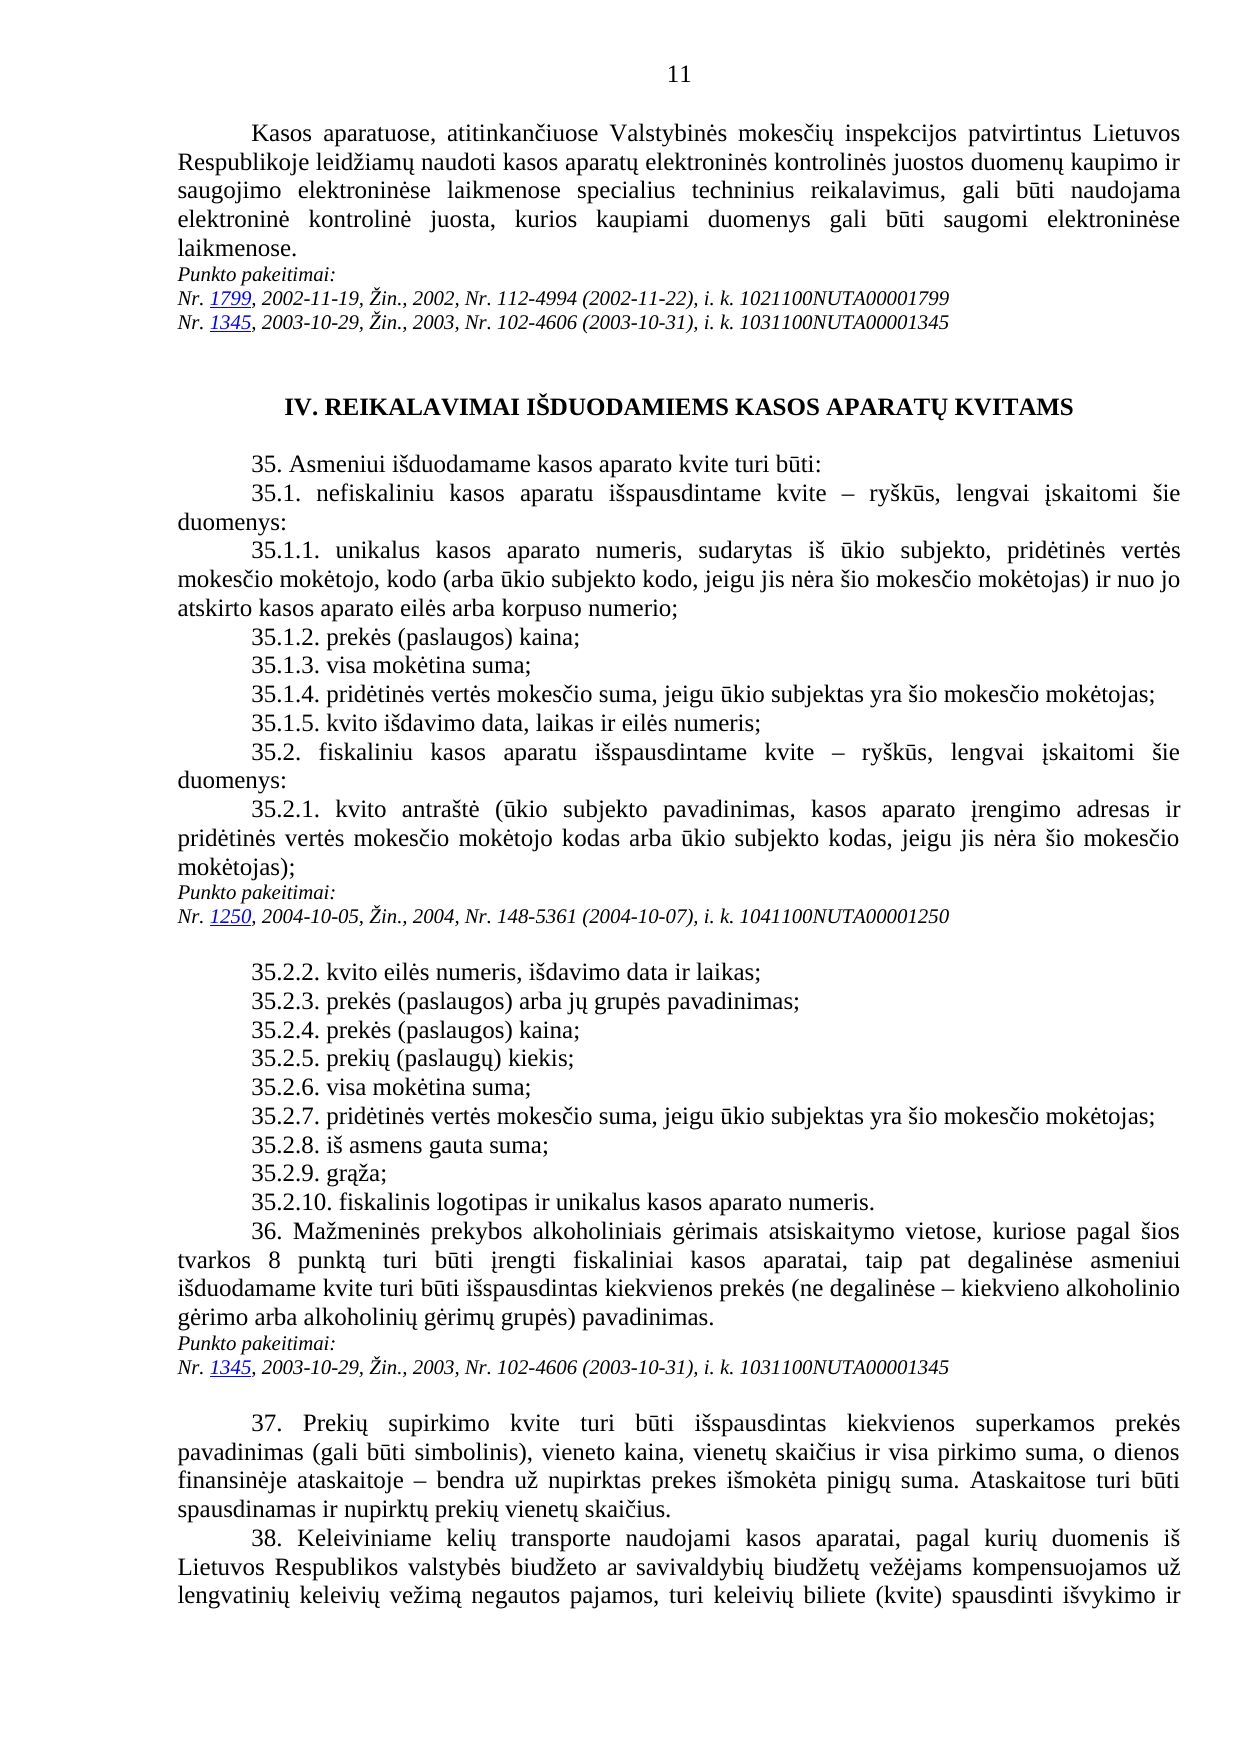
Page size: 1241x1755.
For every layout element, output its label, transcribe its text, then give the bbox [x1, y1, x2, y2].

text 35.1.4. pridėtinės vertės mokesčio suma, jeigu ūkio subjektas yra šio mokesčio mokėtojas; [177, 679, 1181, 708]
text 35.1.2. prekės (paslaugos) kaina; [177, 622, 1181, 650]
text 36. Mažmeninės prekybos alkoholiniais gėrimais atsiskaitymo vietose, kuriose pagal šios tvarkos 8 punktą turi būti įrengti fiskaliniai kasos aparatai, taip pat degalinėse asmeniui išduodamame kvite turi būti išspausdintas kiekvienos prekės (ne degalinėse – kiekvieno alkoholinio gėrimo arba alkoholinių gėrimų grupės) pavadinimas. [177, 1216, 1181, 1331]
text 35.1.3. visa mokėtina suma; [177, 650, 1181, 679]
text 35.1.1. unikalus kasos aparato numeris, sudarytas iš ūkio subjekto, pridėtinės vertės mokesčio mokėtojo, kodo (arba ūkio subjekto kodo, jeigu jis nėra šio mokesčio mokėtojas) ir nuo jo atskirto kasos aparato eilės arba korpuso numerio; [177, 535, 1181, 622]
text Nr. 1345, 2003-10-29, Žin., 2003, Nr. 102-4606 (2003-10-31), i. k. 1031100NUTA00001345 [177, 1355, 1181, 1379]
text Nr. 1799, 2002-11-19, Žin., 2002, Nr. 112-4994 (2002-11-22), i. k. 1021100NUTA00001799 [177, 286, 1181, 310]
text 35.2.7. pridėtinės vertės mokesčio suma, jeigu ūkio subjektas yra šio mokesčio mokėtojas; [177, 1101, 1181, 1130]
text 35.2.1. kvito antraštė (ūkio subjekto pavadinimas, kasos aparato įrengimo adresas ir pridėtinės vertės mokesčio mokėtojo kodas arba ūkio subjekto kodas, jeigu jis nėra šio mokesčio mokėtojas); [177, 794, 1181, 880]
text 35. Asmeniui išduodamame kasos aparato kvite turi būti: [177, 449, 1181, 478]
text 35.2.6. visa mokėtina suma; [177, 1072, 1181, 1101]
text 35.2.4. prekės (paslaugos) kaina; [177, 1015, 1181, 1043]
text 35.2. fiskaliniu kasos aparatu išspausdintame kvite – ryškūs, lengvai įskaitomi šie duomenys: [177, 737, 1181, 794]
text Punkto pakeitimai: [177, 880, 1181, 904]
text 37. Prekių supirkimo kvite turi būti išspausdintas kiekvienos superkamos prekės pavadinimas (gali būti simbolinis), vieneto kaina, vienetų skaičius ir visa pirkimo suma, o dienos finansinėje ataskaitoje – bendra už nupirktas prekes išmokėta pinigų suma. Ataskaitose turi būti spausdinamas ir nupirktų prekių vienetų skaičius. [177, 1408, 1181, 1523]
text Punkto pakeitimai: [177, 262, 1181, 286]
text 35.2.5. prekių (paslaugų) kiekis; [177, 1043, 1181, 1072]
text 35.1. nefiskaliniu kasos aparatu išspausdintame kvite – ryškūs, lengvai įskaitomi šie duomenys: [177, 478, 1181, 535]
text IV. REIKALAVIMAI IŠDUODAMIEMS KASOS APARATŲ KVITAMS [177, 392, 1181, 420]
text Nr. 1250, 2004-10-05, Žin., 2004, Nr. 148-5361 (2004-10-07), i. k. 1041100NUTA00001250 [177, 904, 1181, 928]
text 35.2.10. fiskalinis logotipas ir unikalus kasos aparato numeris. [177, 1187, 1181, 1216]
text 35.2.3. prekės (paslaugos) arba jų grupės pavadinimas; [177, 986, 1181, 1015]
text 35.2.8. iš asmens gauta suma; [177, 1130, 1181, 1158]
text 35.2.9. grąža; [177, 1158, 1181, 1187]
text 35.1.5. kvito išdavimo data, laikas ir eilės numeris; [177, 708, 1181, 737]
text Punkto pakeitimai: [177, 1331, 1181, 1355]
text Kasos aparatuose, atitinkančiuose Valstybinės mokesčių inspekcijos patvirtintus Lietuvos Respublikoje leidžiamų naudoti kasos aparatų elektroninės kontrolinės juostos duomenų kaupimo ir saugojimo elektroninėse laikmenose specialius techninius reikalavimus, gali būti naudojama elektroninė kontrolinė juosta, kurios kaupiami duomenys gali būti saugomi elektroninėse laikmenose. [177, 118, 1181, 262]
text 35.2.2. kvito eilės numeris, išdavimo data ir laikas; [177, 957, 1181, 986]
text Nr. 1345, 2003-10-29, Žin., 2003, Nr. 102-4606 (2003-10-31), i. k. 1031100NUTA00001345 [177, 310, 1181, 334]
text 38. Keleiviniame kelių transporte naudojami kasos aparatai, pagal kurių duomenis iš Lietuvos Respublikos valstybės biudžeto ar savivaldybių biudžetų vežėjams kompensuojamos už lengvatinių keleivių vežimą negautos pajamos, turi keleivių biliete (kvite) spausdinti išvykimo ir [177, 1523, 1181, 1609]
